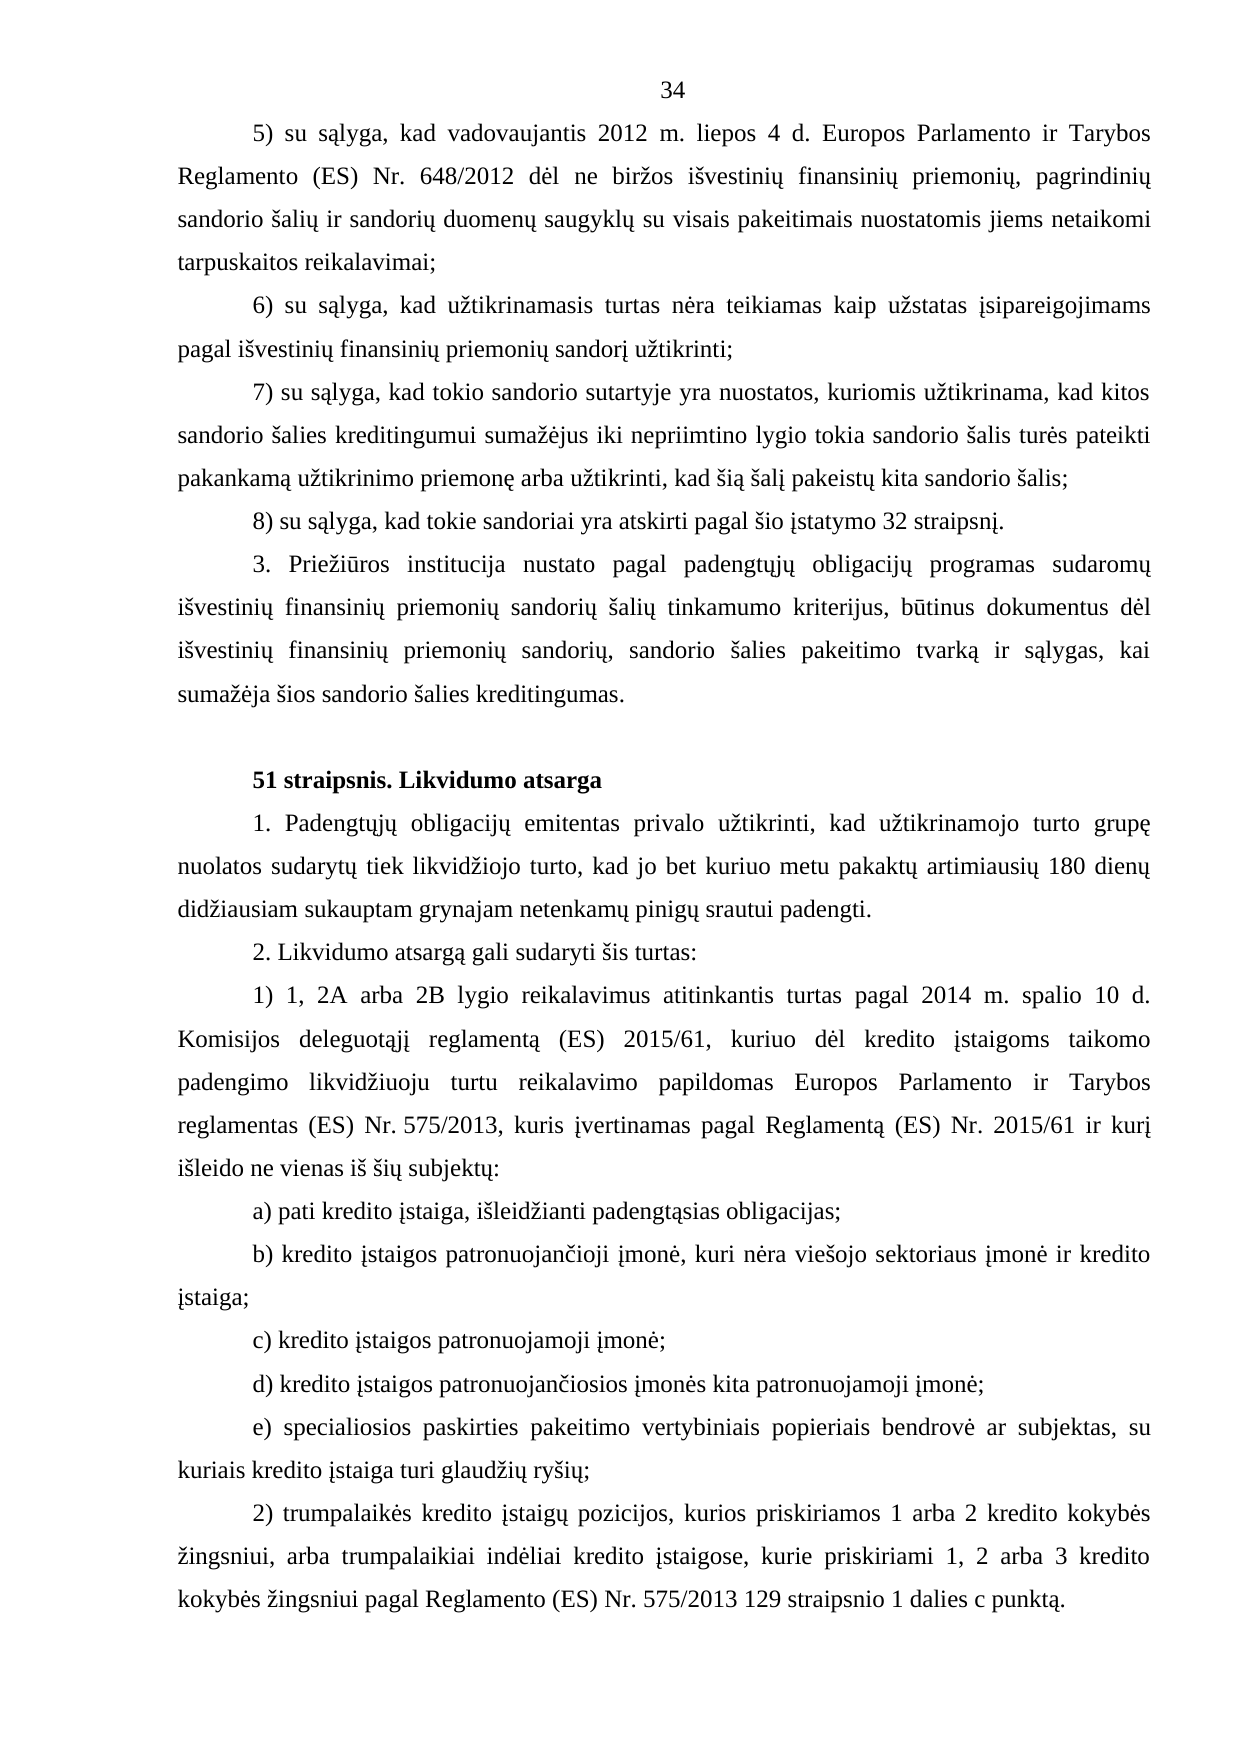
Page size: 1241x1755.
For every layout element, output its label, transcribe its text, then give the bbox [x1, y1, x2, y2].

text 5) su sąlyga, kad vadovaujantis 2012 m. liepos 4 d. Europos Parlamento ir Tarybos Reglamento (ES) Nr. 648/2012 dėl ne biržos išvestinių finansinių priemonių, pagrindinių sandorio šalių ir sandorių duomenų saugyklų su visais pakeitimais nuostatomis jiems netaikomi tarpuskaitos reikalavimai; [177, 118, 1152, 276]
text 1. Padengtųjų obligacijų emitentas privalo užtikrinti, kad užtikrinamojo turto grupę nuolatos sudarytų tiek likvidžiojo turto, kad jo bet kuriuo metu pakaktų artimiausių 180 dienų didžiausiam sukauptam grynajam netenkamų pinigų srautui padengti. [177, 808, 1152, 923]
text 6) su sąlyga, kad užtikrinamasis turtas nėra teikiamas kaip užstatas įsipareigojimams pagal išvestinių finansinių priemonių sandorį užtikrinti; [177, 291, 1152, 362]
text e) specialiosios paskirties pakeitimo vertybiniais popieriais bendrovė ar subjektas, su kuriais kredito įstaiga turi glaudžių ryšių; [177, 1412, 1152, 1484]
text 2. Likvidumo atsargą gali sudaryti šis turtas: [177, 937, 1152, 966]
text 8) su sąlyga, kad tokie sandoriai yra atskirti pagal šio įstatymo 32 straipsnį. [177, 506, 1152, 535]
text d) kredito įstaigos patronuojančiosios įmonės kita patronuojamoji įmonė; [177, 1369, 1152, 1397]
text 7) su sąlyga, kad tokio sandorio sutartyje yra nuostatos, kuriomis užtikrinama, kad kitos sandorio šalies kreditingumui sumažėjus iki nepriimtino lygio tokia sandorio šalis turės pateikti pakankamą užtikrinimo priemonę arba užtikrinti, kad šią šalį pakeistų kita sandorio šalis; [177, 377, 1152, 492]
text c) kredito įstaigos patronuojamoji įmonė; [177, 1326, 1152, 1354]
text 2) trumpalaikės kredito įstaigų pozicijos, kurios priskiriamos 1 arba 2 kredito kokybės žingsniui, arba trumpalaikiai indėliai kredito įstaigose, kurie priskiriami 1, 2 arba 3 kredito kokybės žingsniui pagal Reglamento (ES) Nr. 575/2013 129 straipsnio 1 dalies c punktą. [177, 1498, 1152, 1613]
text 51 straipsnis. Likvidumo atsarga [177, 765, 1152, 794]
text 3. Priežiūros institucija nustato pagal padengtųjų obligacijų programas sudaromų išvestinių finansinių priemonių sandorių šalių tinkamumo kriterijus, būtinus dokumentus dėl išvestinių finansinių priemonių sandorių, sandorio šalies pakeitimo tvarką ir sąlygas, kai sumažėja šios sandorio šalies kreditingumas. [177, 549, 1152, 707]
text a) pati kredito įstaiga, išleidžianti padengtąsias obligacijas; [177, 1196, 1152, 1225]
text 1) 1, 2A arba 2B lygio reikalavimus atitinkantis turtas pagal 2014 m. spalio 10 d. Komisijos deleguotąjį reglamentą (ES) 2015/61, kuriuo dėl kredito įstaigoms taikomo padengimo likvidžiuoju turtu reikalavimo papildomas Europos Parlamento ir Tarybos reglamentas (ES) Nr. 575/2013, kuris įvertinamas pagal Reglamentą (ES) Nr. 2015/61 ir kurį išleido ne vienas iš šių subjektų: [177, 981, 1152, 1182]
text b) kredito įstaigos patronuojančioji įmonė, kuri nėra viešojo sektoriaus įmonė ir kredito įstaiga; [177, 1239, 1152, 1311]
